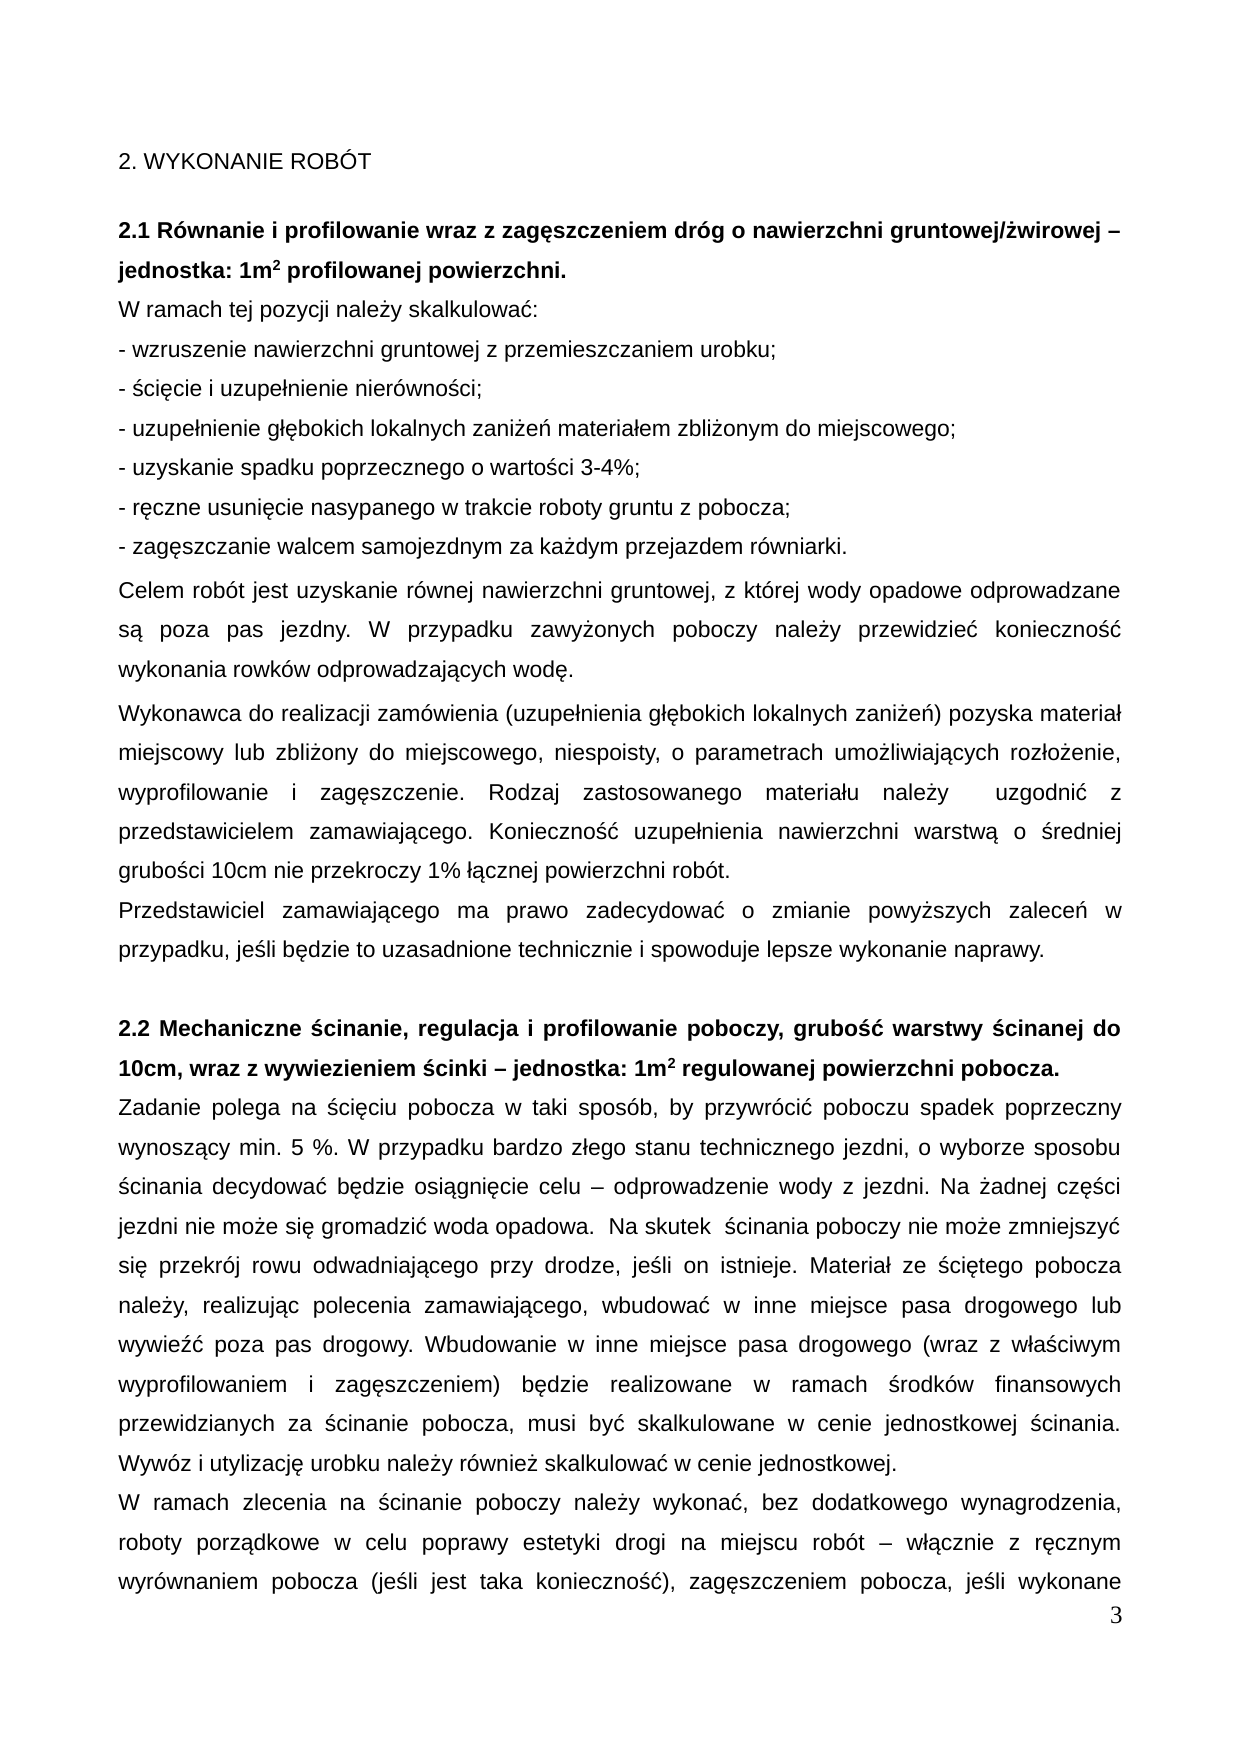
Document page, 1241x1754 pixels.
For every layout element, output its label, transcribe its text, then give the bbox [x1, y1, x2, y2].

text W ramach tej pozycji należy skalkulować: [118, 296, 1122, 323]
text Wykonawca do realizacji zamówienia (uzupełnienia głębokich lokalnych zaniżeń) pozyska materiał miejscowy lub zbliżony do miejscowego, niespoisty, o parametrach umożliwiających rozłożenie, wyprofilowanie i zagęszczenie. Rodzaj zastosowanego materiału należy uzgodnić z przedstawicielem zamawiającego. Konieczność uzupełnienia nawierzchni warstwą o średniej grubości 10cm nie przekroczy 1% łącznej powierzchni robót. [118, 699, 1122, 884]
list - zagęszczanie walcem samojezdnym za każdym przejazdem równiarki. [118, 533, 1122, 559]
text 2.2 Mechaniczne ścinanie, regulacja i profilowanie poboczy, grubość warstwy ścinanej do 10cm, wraz z wywiezieniem ścinki – jednostka: 1m2 regulowanej powierzchni pobocza. [118, 1015, 1122, 1081]
text Zadanie polega na ścięciu pobocza w taki sposób, by przywrócić poboczu spadek poprzeczny wynoszący min. 5 %. W przypadku bardzo złego stanu technicznego jezdni, o wyborze sposobu ścinania decydować będzie osiągnięcie celu – odprowadzenie wody z jezdni. Na żadnej części jezdni nie może się gromadzić woda opadowa. Na skutek ścinania poboczy nie może zmniejszyć się przekrój rowu odwadniającego przy drodze, jeśli on istnieje. Materiał ze ściętego pobocza należy, realizując polecenia zamawiającego, wbudować w inne miejsce pasa drogowego lub wywieźć poza pas drogowy. Wbudowanie w inne miejsce pasa drogowego (wraz z właściwym wyprofilowaniem i zagęszczeniem) będzie realizowane w ramach środków finansowych przewidzianych za ścinanie pobocza, musi być skalkulowane w cenie jednostkowej ścinania. Wywóz i utylizację urobku należy również skalkulować w cenie jednostkowej. [118, 1094, 1122, 1476]
text Celem robót jest uzyskanie równej nawierzchni gruntowej, z której wody opadowe odprowadzane są poza pas jezdny. W przypadku zawyżonych poboczy należy przewidzieć konieczność wykonania rowków odprowadzających wodę. [118, 577, 1122, 682]
list - ręczne usunięcie nasypanego w trakcie roboty gruntu z pobocza; [118, 494, 1122, 520]
list - uzyskanie spadku poprzecznego o wartości 3-4%; [118, 454, 1122, 481]
text 2.1 Równanie i profilowanie wraz z zagęszczeniem dróg o nawierzchni gruntowej/żwirowej – jednostka: 1m2 profilowanej powierzchni. [118, 217, 1122, 283]
text 2. WYKONANIE ROBÓT [118, 148, 1122, 174]
text Przedstawiciel zamawiającego ma prawo zadecydować o zmianie powyższych zaleceń w przypadku, jeśli będzie to uzasadnione technicznie i spowoduje lepsze wykonanie naprawy. [118, 897, 1122, 963]
list - ścięcie i uzupełnienie nierówności; [118, 375, 1122, 402]
text W ramach zlecenia na ścinanie poboczy należy wykonać, bez dodatkowego wynagrodzenia, roboty porządkowe w celu poprawy estetyki drogi na miejscu robót – włącznie z ręcznym wyrównaniem pobocza (jeśli jest taka konieczność), zagęszczeniem pobocza, jeśli wykonane [118, 1489, 1122, 1594]
list - wzruszenie nawierzchni gruntowej z przemieszczaniem urobku; [118, 336, 1122, 362]
list - uzupełnienie głębokich lokalnych zaniżeń materiałem zbliżonym do miejscowego; [118, 415, 1122, 441]
